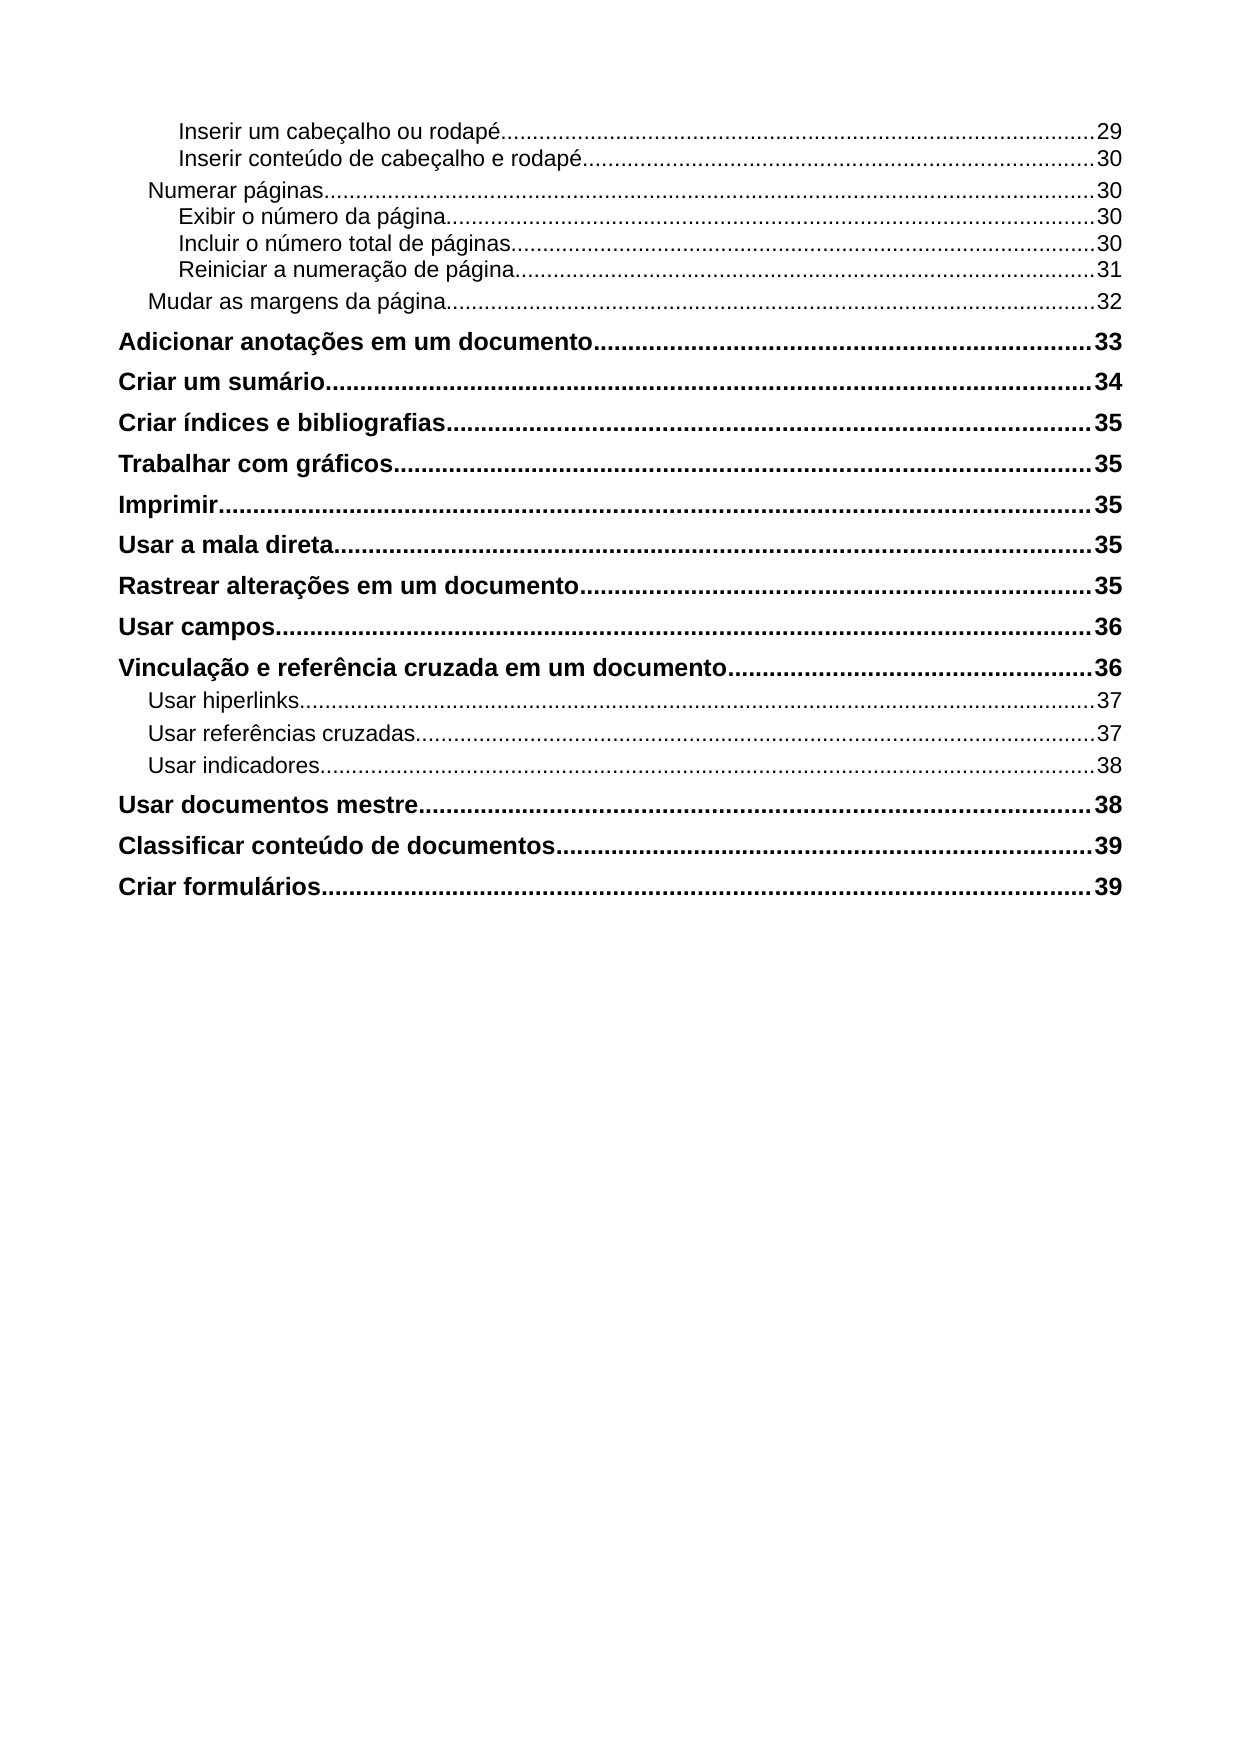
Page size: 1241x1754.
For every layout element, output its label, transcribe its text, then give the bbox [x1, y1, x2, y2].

text Exibir o número da página 30 [178, 203, 1122, 229]
text Reiniciar a numeração de página 31 [178, 256, 1122, 282]
text Usar campos 36 [118, 612, 1122, 641]
text Adicionar anotações em um documento 33 [118, 327, 1122, 355]
text Mudar as margens da página 32 [148, 288, 1122, 315]
text Usar referências cruzadas 37 [148, 720, 1122, 746]
text Usar indicadores 38 [148, 752, 1122, 778]
text Imprimir 35 [118, 489, 1122, 518]
text Inserir conteúdo de cabeçalho e rodapé 30 [178, 144, 1122, 171]
text Usar hiperlinks 37 [148, 687, 1122, 714]
text Usar documentos mestre 38 [118, 790, 1122, 819]
text Numerar páginas 30 [148, 177, 1122, 203]
text Trabalhar com gráficos 35 [118, 449, 1122, 478]
text Criar formulários 39 [118, 872, 1122, 901]
text Incluir o número total de páginas 30 [178, 229, 1122, 256]
text Rastrear alterações em um documento 35 [118, 571, 1122, 600]
text Usar a mala direta 35 [118, 530, 1122, 559]
text Criar um sumário 34 [118, 367, 1122, 396]
text Criar índices e bibliografias 35 [118, 408, 1122, 437]
text Inserir um cabeçalho ou rodapé 29 [178, 118, 1122, 144]
text Classificar conteúdo de documentos 39 [118, 831, 1122, 860]
text Vinculação e referência cruzada em um documento 36 [118, 652, 1122, 681]
